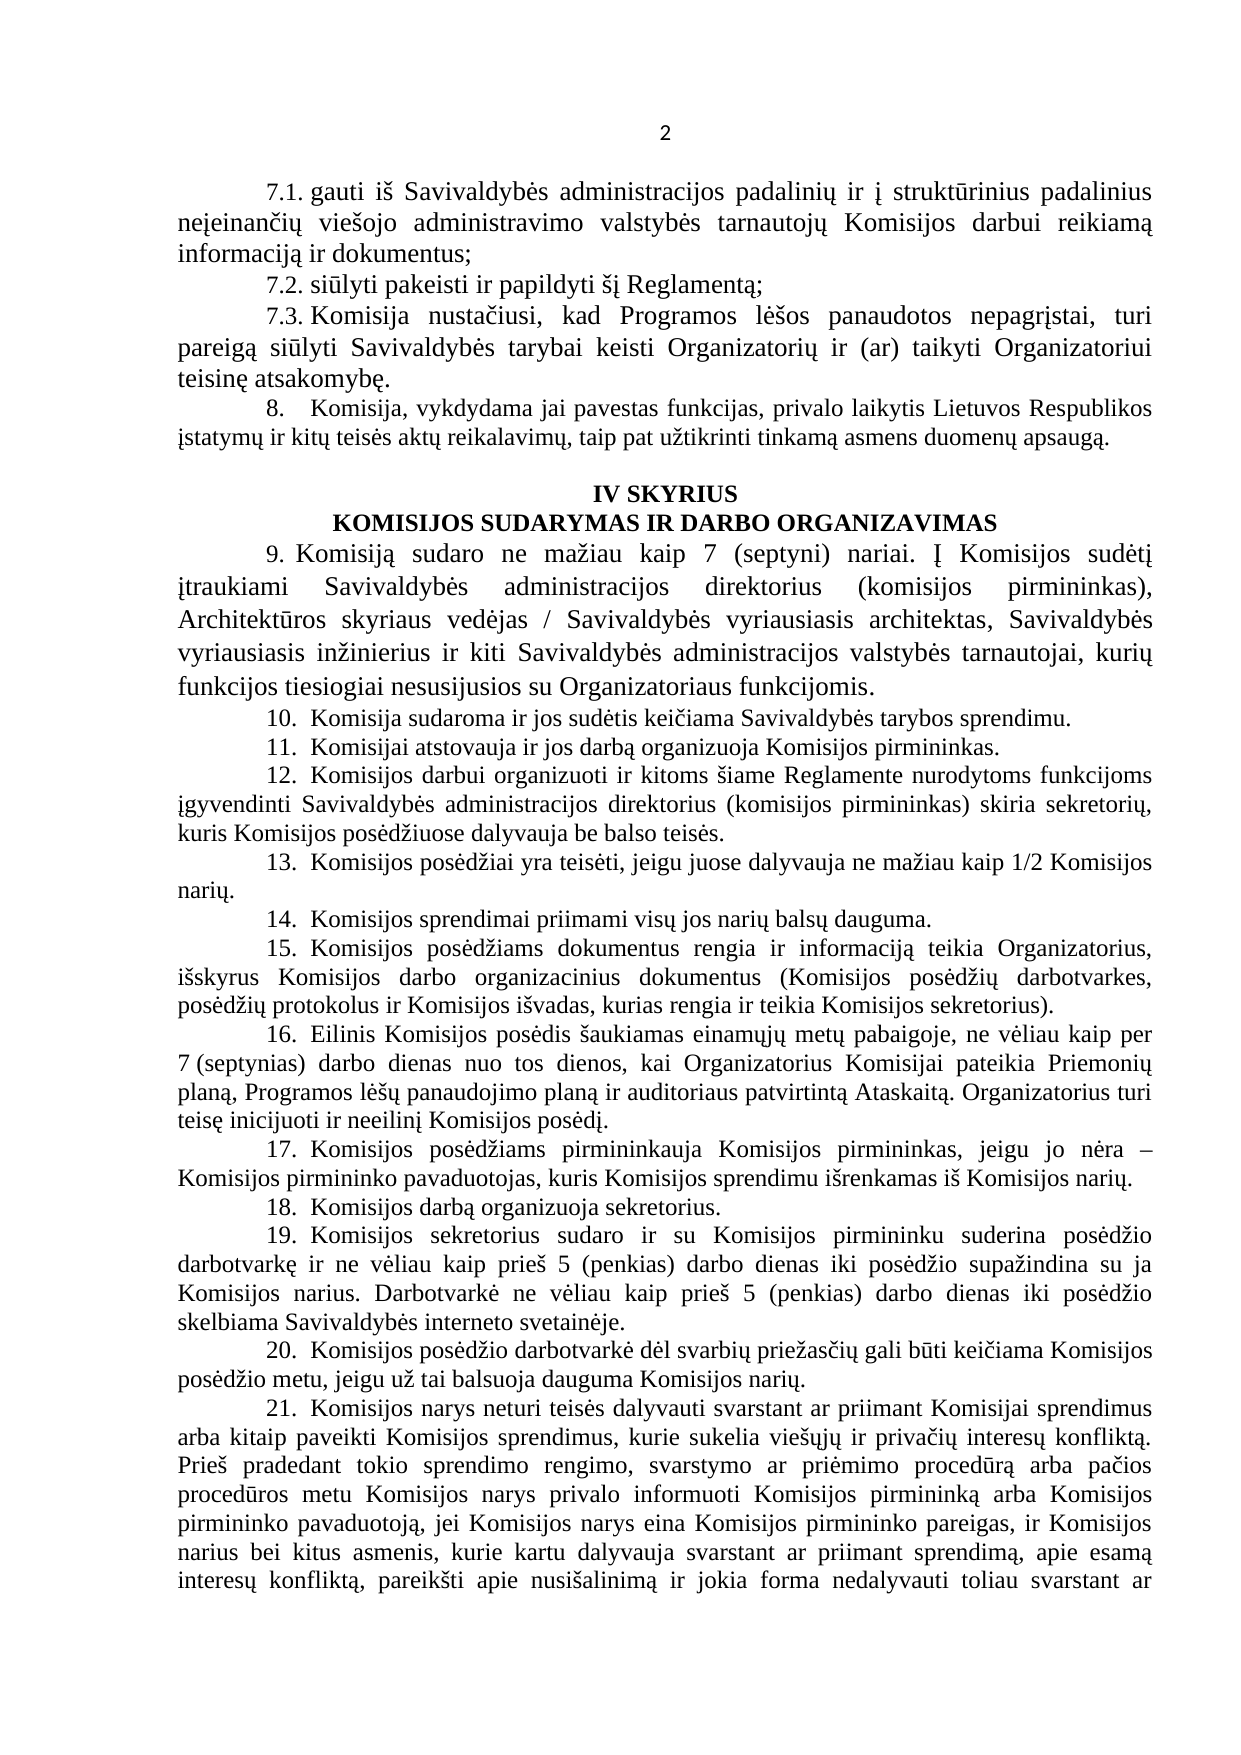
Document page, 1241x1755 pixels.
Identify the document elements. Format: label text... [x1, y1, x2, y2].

text 12. Komisijos darbui organizuoti ir kitoms šiame Reglamente nurodytoms funkcijoms įgyvendinti Savivaldybės administracijos direktorius (komisijos pirmininkas) skiria sekretorių, kuris Komisijos posėdžiuose dalyvauja be balso teisės. [177, 760, 1153, 847]
text IV SKYRIUS [177, 479, 1153, 508]
text 7.3. Komisija nustačiusi, kad Programos lėšos panaudotos nepagrįstai, turi pareigą siūlyti Savivaldybės tarybai keisti Organizatorių ir (ar) taikyti Organizatoriui teisinę atsakomybę. [177, 299, 1153, 393]
text 7.2. siūlyti pakeisti ir papildyti šį Reglamentą; [177, 268, 1153, 299]
text 11. Komisijai atstovauja ir jos darbą organizuoja Komisijos pirmininkas. [177, 732, 1153, 760]
text 7.1. gauti iš Savivaldybės administracijos padalinių ir į struktūrinius padalinius neįeinančių viešojo administravimo valstybės tarnautojų Komisijos darbui reikiamą informaciją ir dokumentus; [177, 175, 1153, 268]
text 15. Komisijos posėdžiams dokumentus rengia ir informaciją teikia Organizatorius, išskyrus Komisijos darbo organizacinius dokumentus (Komisijos posėdžių darbotvarkes, posėdžių protokolus ir Komisijos išvadas, kurias rengia ir teikia Komisijos sekretorius). [177, 933, 1153, 1019]
text 19. Komisijos sekretorius sudaro ir su Komisijos pirmininku suderina posėdžio darbotvarkę ir ne vėliau kaip prieš 5 (penkias) darbo dienas iki posėdžio supažindina su ja Komisijos narius. Darbotvarkė ne vėliau kaip prieš 5 (penkias) darbo dienas iki posėdžio skelbiama Savivaldybės interneto svetainėje. [177, 1220, 1153, 1335]
text 16. Eilinis Komisijos posėdis šaukiamas einamųjų metų pabaigoje, ne vėliau kaip per 7 (septynias) darbo dienas nuo tos dienos, kai Organizatorius Komisijai pateikia Priemonių planą, Programos lėšų panaudojimo planą ir auditoriaus patvirtintą Ataskaitą. Organizatorius turi teisę inicijuoti ir neeilinį Komisijos posėdį. [177, 1019, 1153, 1134]
text 21. Komisijos narys neturi teisės dalyvauti svarstant ar priimant Komisijai sprendimus arba kitaip paveikti Komisijos sprendimus, kurie sukelia viešųjų ir privačių interesų konfliktą. Prieš pradedant tokio sprendimo rengimo, svarstymo ar priėmimo procedūrą arba pačios procedūros metu Komisijos narys privalo informuoti Komisijos pirmininką arba Komisijos pirmininko pavaduotoją, jei Komisijos narys eina Komisijos pirmininko pareigas, ir Komisijos narius bei kitus asmenis, kurie kartu dalyvauja svarstant ar priimant sprendimą, apie esamą interesų konfliktą, pareikšti apie nusišalinimą ir jokia forma nedalyvauti toliau svarstant ar [177, 1393, 1153, 1594]
text 13. Komisijos posėdžiai yra teisėti, jeigu juose dalyvauja ne mažiau kaip 1/2 Komisijos narių. [177, 847, 1153, 904]
text KOMISIJOS SUDARYMAS IR DARBO ORGANIZAVIMAS [177, 508, 1153, 537]
text 17. Komisijos posėdžiams pirmininkauja Komisijos pirmininkas, jeigu jo nėra – Komisijos pirmininko pavaduotojas, kuris Komisijos sprendimu išrenkamas iš Komisijos narių. [177, 1134, 1153, 1192]
text 14. Komisijos sprendimai priimami visų jos narių balsų dauguma. [177, 904, 1153, 933]
text 18. Komisijos darbą organizuoja sekretorius. [177, 1192, 1153, 1220]
text 9. Komisiją sudaro ne mažiau kaip 7 (septyni) nariai. Į Komisijos sudėtį įtraukiami Savivaldybės administracijos direktorius (komisijos pirmininkas), Architektūros skyriaus vedėjas / Savivaldybės vyriausiasis architektas, Savivaldybės vyriausiasis inžinierius ir kiti Savivaldybės administracijos valstybės tarnautojai, kurių funkcijos tiesiogiai nesusijusios su Organizatoriaus funkcijomis. [177, 537, 1153, 701]
text 8. Komisija, vykdydama jai pavestas funkcijas, privalo laikytis Lietuvos Respublikos įstatymų ir kitų teisės aktų reikalavimų, taip pat užtikrinti tinkamą asmens duomenų apsaugą. [177, 393, 1153, 450]
text 20. Komisijos posėdžio darbotvarkė dėl svarbių priežasčių gali būti keičiama Komisijos posėdžio metu, jeigu už tai balsuoja dauguma Komisijos narių. [177, 1335, 1153, 1393]
text 10. Komisija sudaroma ir jos sudėtis keičiama Savivaldybės tarybos sprendimu. [177, 703, 1153, 732]
